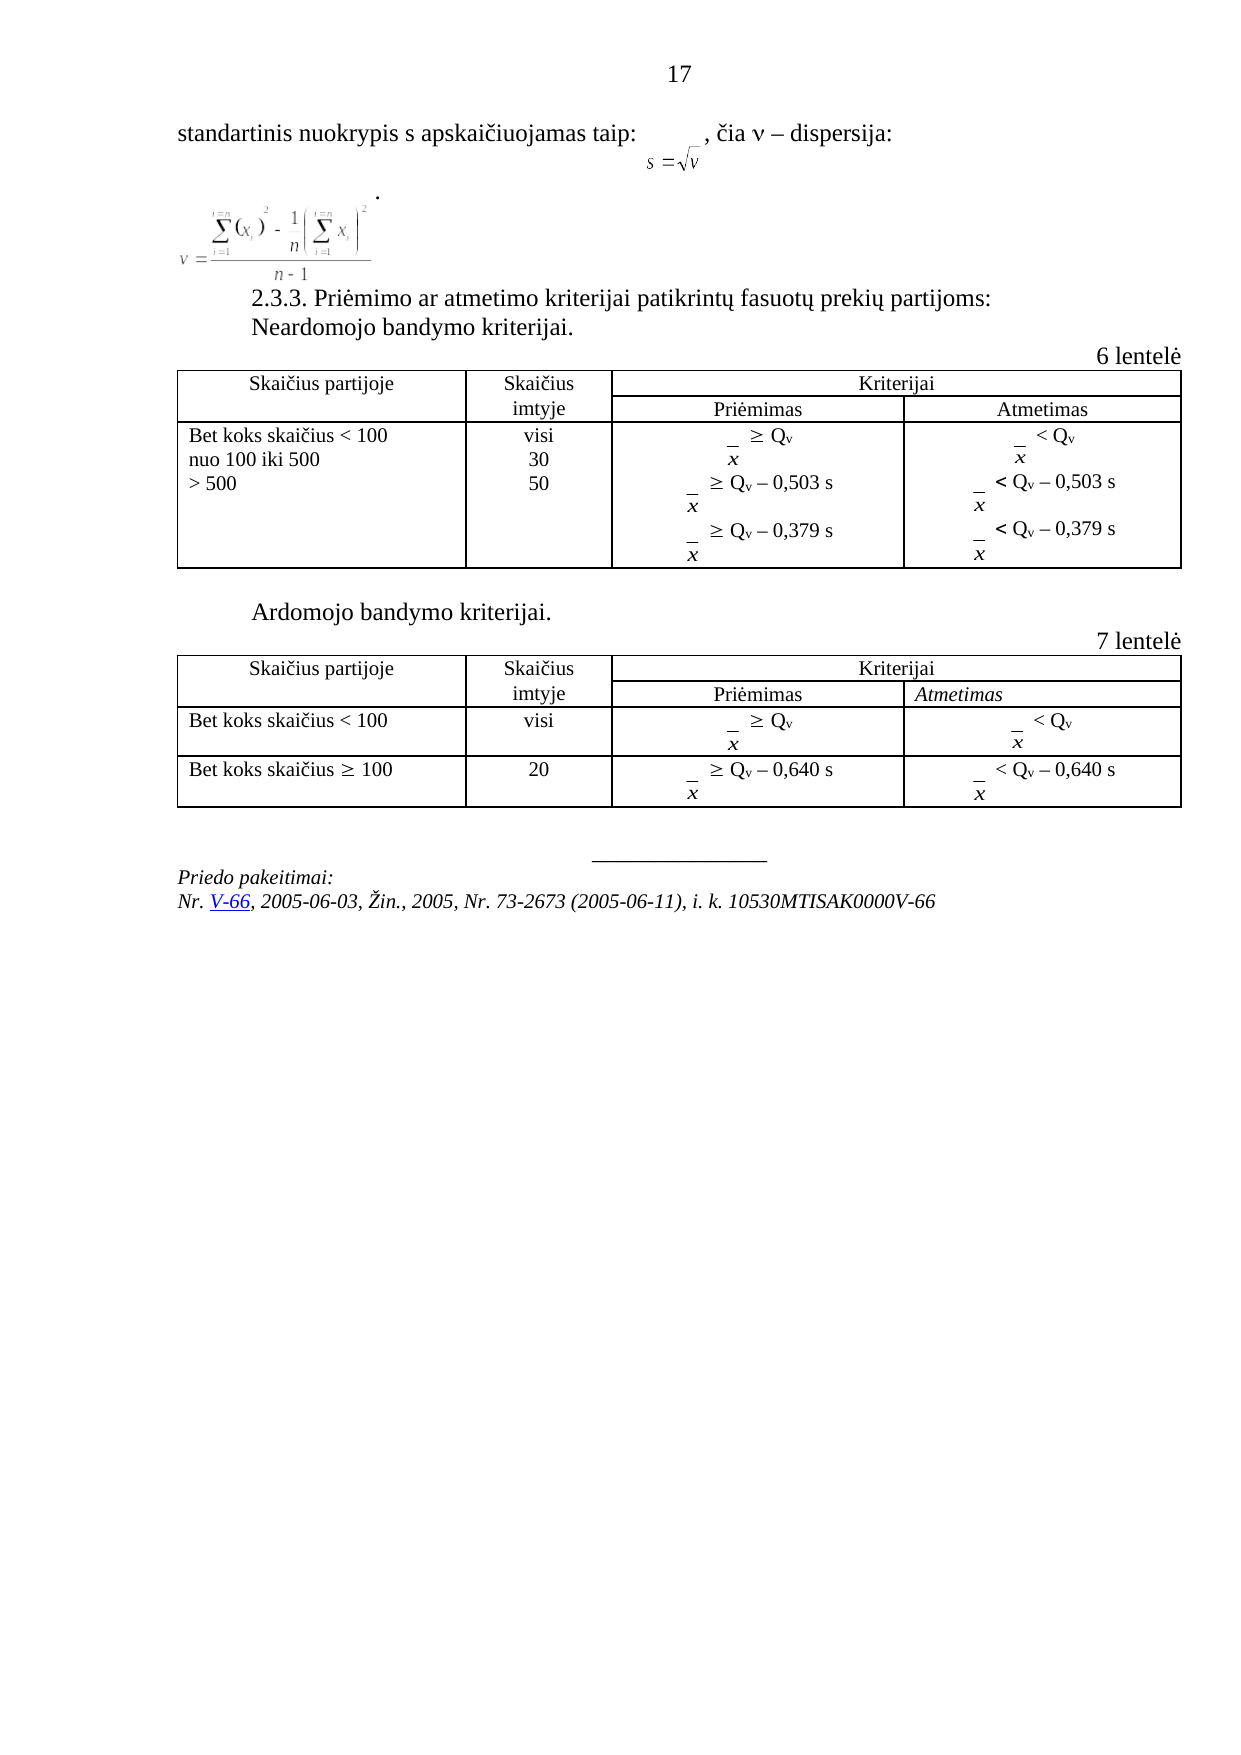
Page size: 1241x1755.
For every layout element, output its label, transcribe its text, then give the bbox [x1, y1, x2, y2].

text ______________ [177, 836, 1181, 865]
table_cell 20 [467, 757, 611, 806]
table_cell < Qv [905, 708, 1180, 755]
text Ardomojo bandymo kriterijai. [177, 597, 1181, 626]
table_header Skaičius imtyje [467, 656, 611, 706]
table_cell Bet koks skaičius < 100 nuo 100 iki 500 > 500 [178, 423, 465, 567]
table_cell Priėmimas [613, 682, 903, 706]
table_header Kriterijai [613, 371, 1180, 395]
text Nr. V-66, 2005-06-03, Žin., 2005, Nr. 73-2673 (2005-06-11), i. k. 10530MTISAK0000V-66 [177, 889, 1181, 913]
table_cell < Qv < Qv – 0,503 s < Qv – 0,379 s [905, 423, 1180, 567]
table_cell ³ Qv ³ Qv – 0,503 s ³ Qv – 0,379 s [613, 423, 903, 567]
table_cell Bet koks skaičius < 100 [178, 708, 465, 755]
table_cell visi [467, 708, 611, 755]
table_cell visi 30 50 [467, 423, 611, 567]
table_cell Atmetimas [905, 397, 1180, 421]
table_header Kriterijai [613, 656, 1180, 680]
table_cell Bet koks skaičius ³ 100 [178, 757, 465, 806]
table_cell ³ Qv – 0,640 s [613, 757, 903, 806]
table_cell < Qv – 0,640 s [905, 757, 1180, 806]
text 7 lentelė [177, 626, 1181, 655]
table_header Skaičius partijoje [178, 656, 465, 706]
table_cell Atmetimas [905, 682, 1180, 706]
table_header Skaičius imtyje [467, 371, 611, 421]
text standartinis nuokrypis s apskaičiuojamas taip: , čia n – dispersija: . [177, 118, 1181, 283]
text Priedo pakeitimai: [177, 865, 1181, 889]
text 6 lentelė [177, 341, 1181, 370]
table_cell Priėmimas [613, 397, 903, 421]
text Neardomojo bandymo kriterijai. [177, 312, 1181, 341]
table_header Skaičius partijoje [178, 371, 465, 421]
text 2.3.3. Priėmimo ar atmetimo kriterijai patikrintų fasuotų prekių partijoms: [177, 283, 1181, 312]
table_cell ³ Qv [613, 708, 903, 755]
